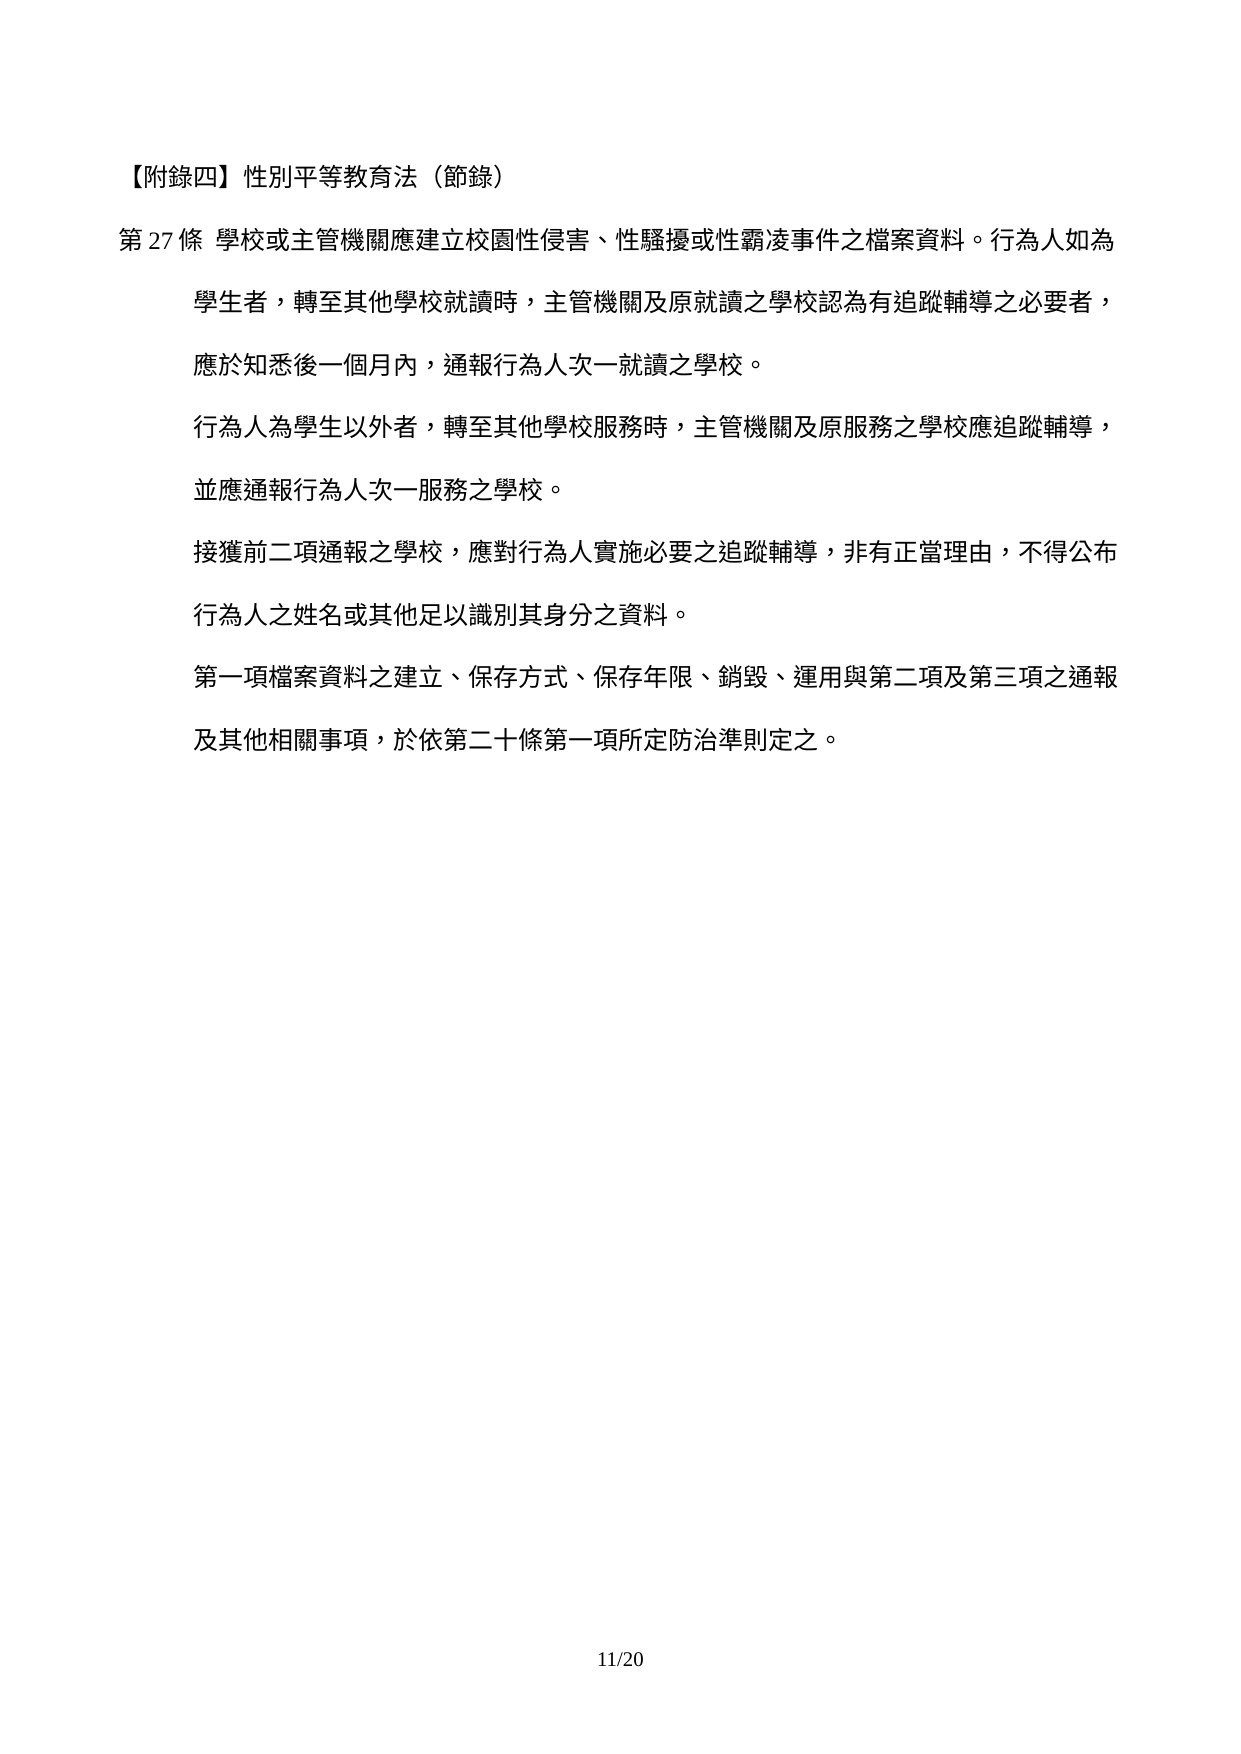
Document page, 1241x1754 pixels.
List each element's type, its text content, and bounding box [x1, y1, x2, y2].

text 【附錄四】性別平等教育法（節錄） [118, 134, 1122, 197]
text 第27條 學校或主管機關應建立校園性侵害、性騷擾或性霸凌事件之檔案資料。行為人如為 學生者，轉至其他學校就讀時，主管機關及原就讀之學校認為有追蹤輔導之必要者，應於知悉後一個月內，通報行為人次一就讀之學校。 行為人為學生以外者，轉至其他學校服務時，主管機關及原服務之學校應追蹤輔導，並應通報行為人次一服務之學校。 接獲前二項通報之學校，應對行為人實施必要之追蹤輔導，非有正當理由，不得公布行為人之姓名或其他足以識別其身分之資料。 第一項檔案資料之建立、保存方式、保存年限、銷毀、運用與第二項及第三項之通報及其他相關事項，於依第二十條第一項所定防治準則定之。 [118, 197, 1122, 759]
